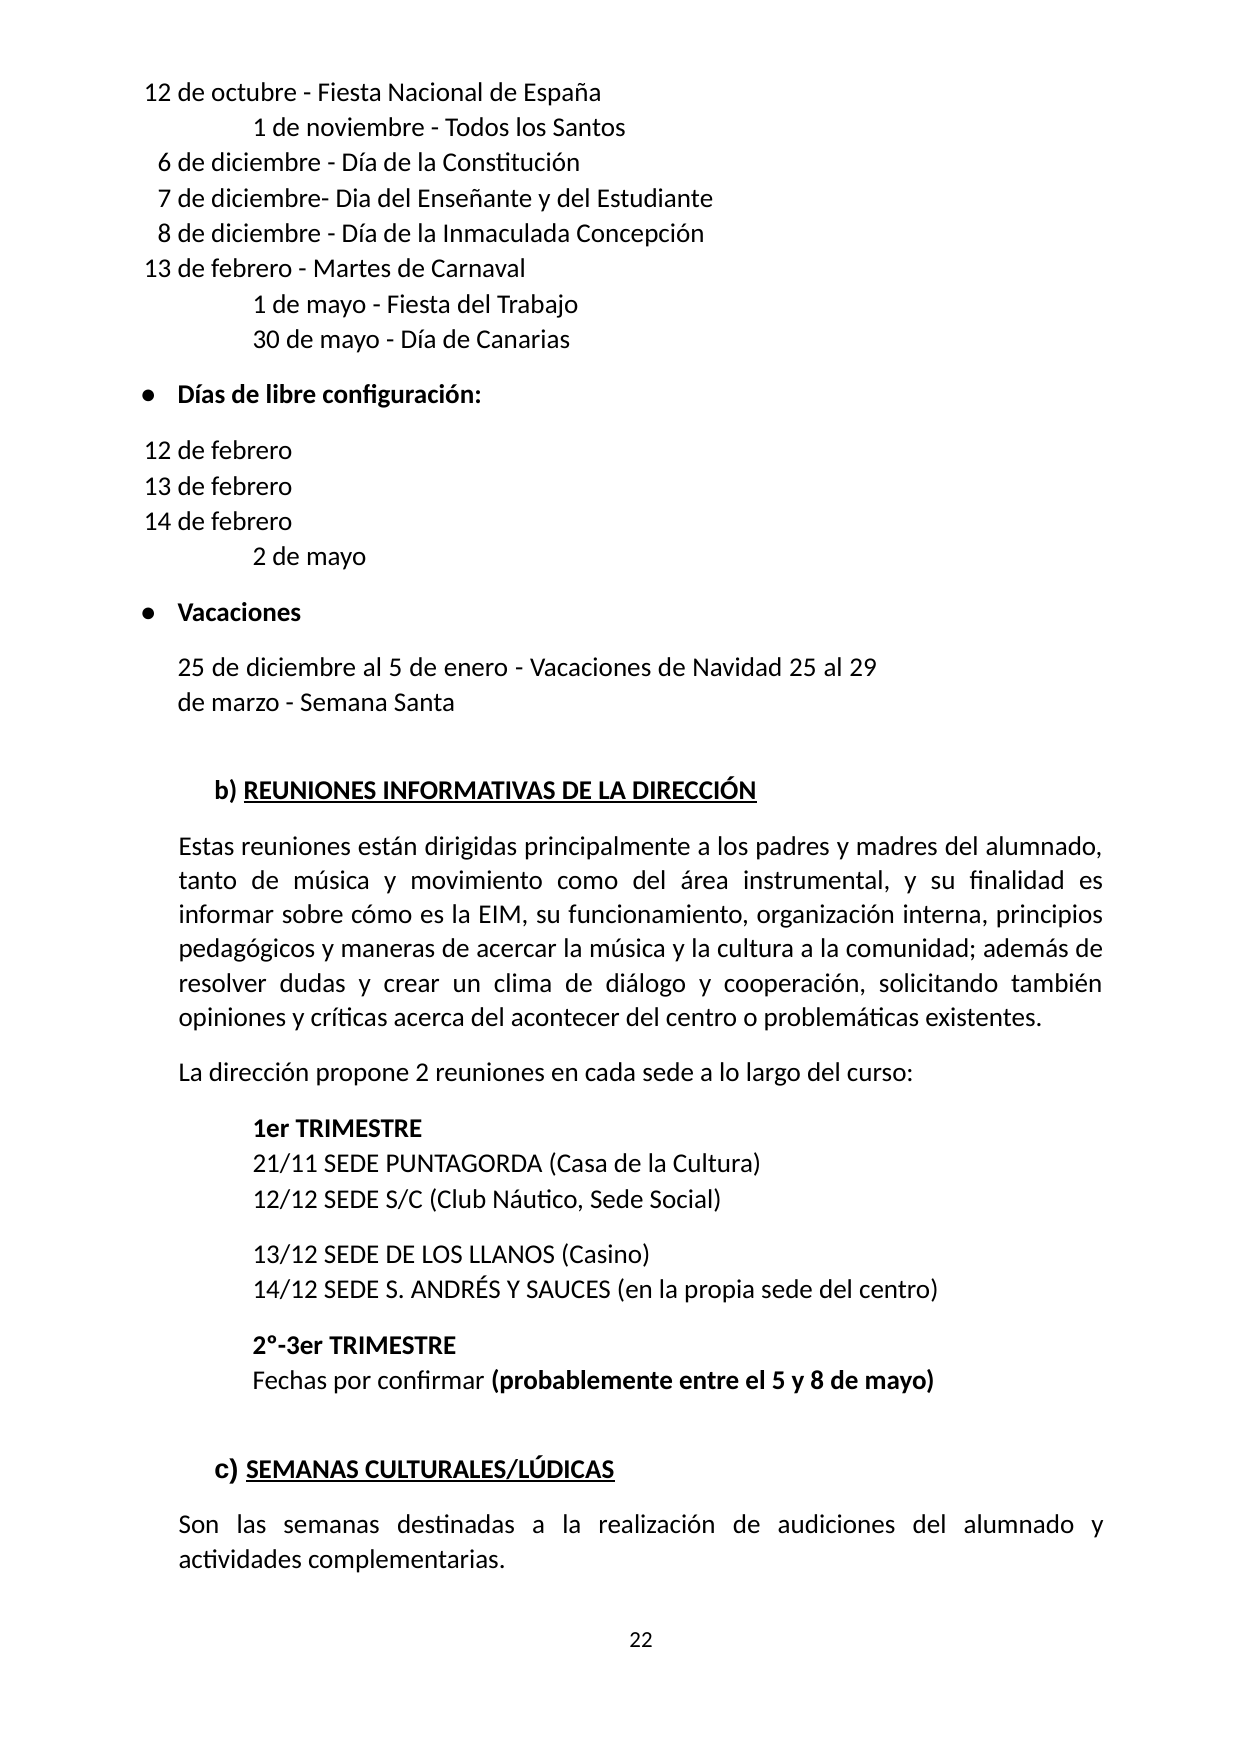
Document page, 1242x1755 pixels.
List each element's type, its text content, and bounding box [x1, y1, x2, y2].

text 30 de mayo - Día de Canarias [252, 322, 1104, 355]
subtitle b) REUNIONES INFORMATIVAS DE LA DIRECCIÓN [214, 773, 1104, 806]
list de diciembre- Dia del Enseñante y del Estudiante [157, 181, 1104, 214]
text 2 de mayo [252, 539, 1104, 572]
list de diciembre - Día de la Constitución [157, 146, 1104, 179]
list Vacaciones [140, 595, 1104, 628]
text 25 de diciembre al 5 de enero - Vacaciones de Navidad 25 al 29 de marzo - Semana Santa [177, 650, 878, 718]
text La dirección propone 2 reuniones en cada sede a lo largo del curso: [178, 1055, 1104, 1088]
list de febrero [144, 433, 1104, 466]
list de febrero [144, 504, 1104, 537]
text 1 de noviembre - Todos los Santos [252, 110, 1104, 143]
text 13/12 SEDE DE LOS LLANOS (Casino) [252, 1237, 1104, 1270]
text 14/12 SEDE S. ANDRÉS Y SAUCES (en la propia sede del centro) [252, 1272, 1104, 1306]
text Son las semanas destinadas a la realización de audiciones del alumnado y actividades complementarias. [178, 1508, 1104, 1575]
text Estas reuniones están dirigidas principalmente a los padres y madres del alumnado, tanto de música y movimiento como del área instrumental, y su finalidad es informar sobre cómo es la EIM, su funcionamiento, organización interna, principios pedagógicos y maneras de acercar la música y la cultura a la comunidad; además de resolver dudas y crear un clima de diálogo y cooperación, solicitando también opiniones y críticas acerca del acontecer del centro o problemáticas existentes. [178, 829, 1104, 1033]
text 12/12 SEDE S/C (Club Náutico, Sede Social) [252, 1182, 1104, 1215]
list de diciembre - Día de la Inmaculada Concepción [157, 216, 1104, 249]
text Fechas por confirmar (probablemente entre el 5 y 8 de mayo) [252, 1363, 1104, 1397]
text 1 de mayo - Fiesta del Trabajo [252, 287, 1104, 320]
list de febrero - Martes de Carnaval [144, 252, 1104, 284]
subtitle c) SEMANAS CULTURALES/LÚDICAS [214, 1452, 1104, 1485]
list de octubre - Fiesta Nacional de España [144, 75, 1104, 108]
text 2º-3er TRIMESTRE [252, 1328, 1104, 1361]
text 21/11 SEDE PUNTAGORDA (Casa de la Cultura) [252, 1146, 1104, 1179]
list de febrero [144, 469, 1104, 502]
list Días de libre configuración: [140, 378, 1104, 411]
text 1er TRIMESTRE [252, 1111, 1104, 1144]
